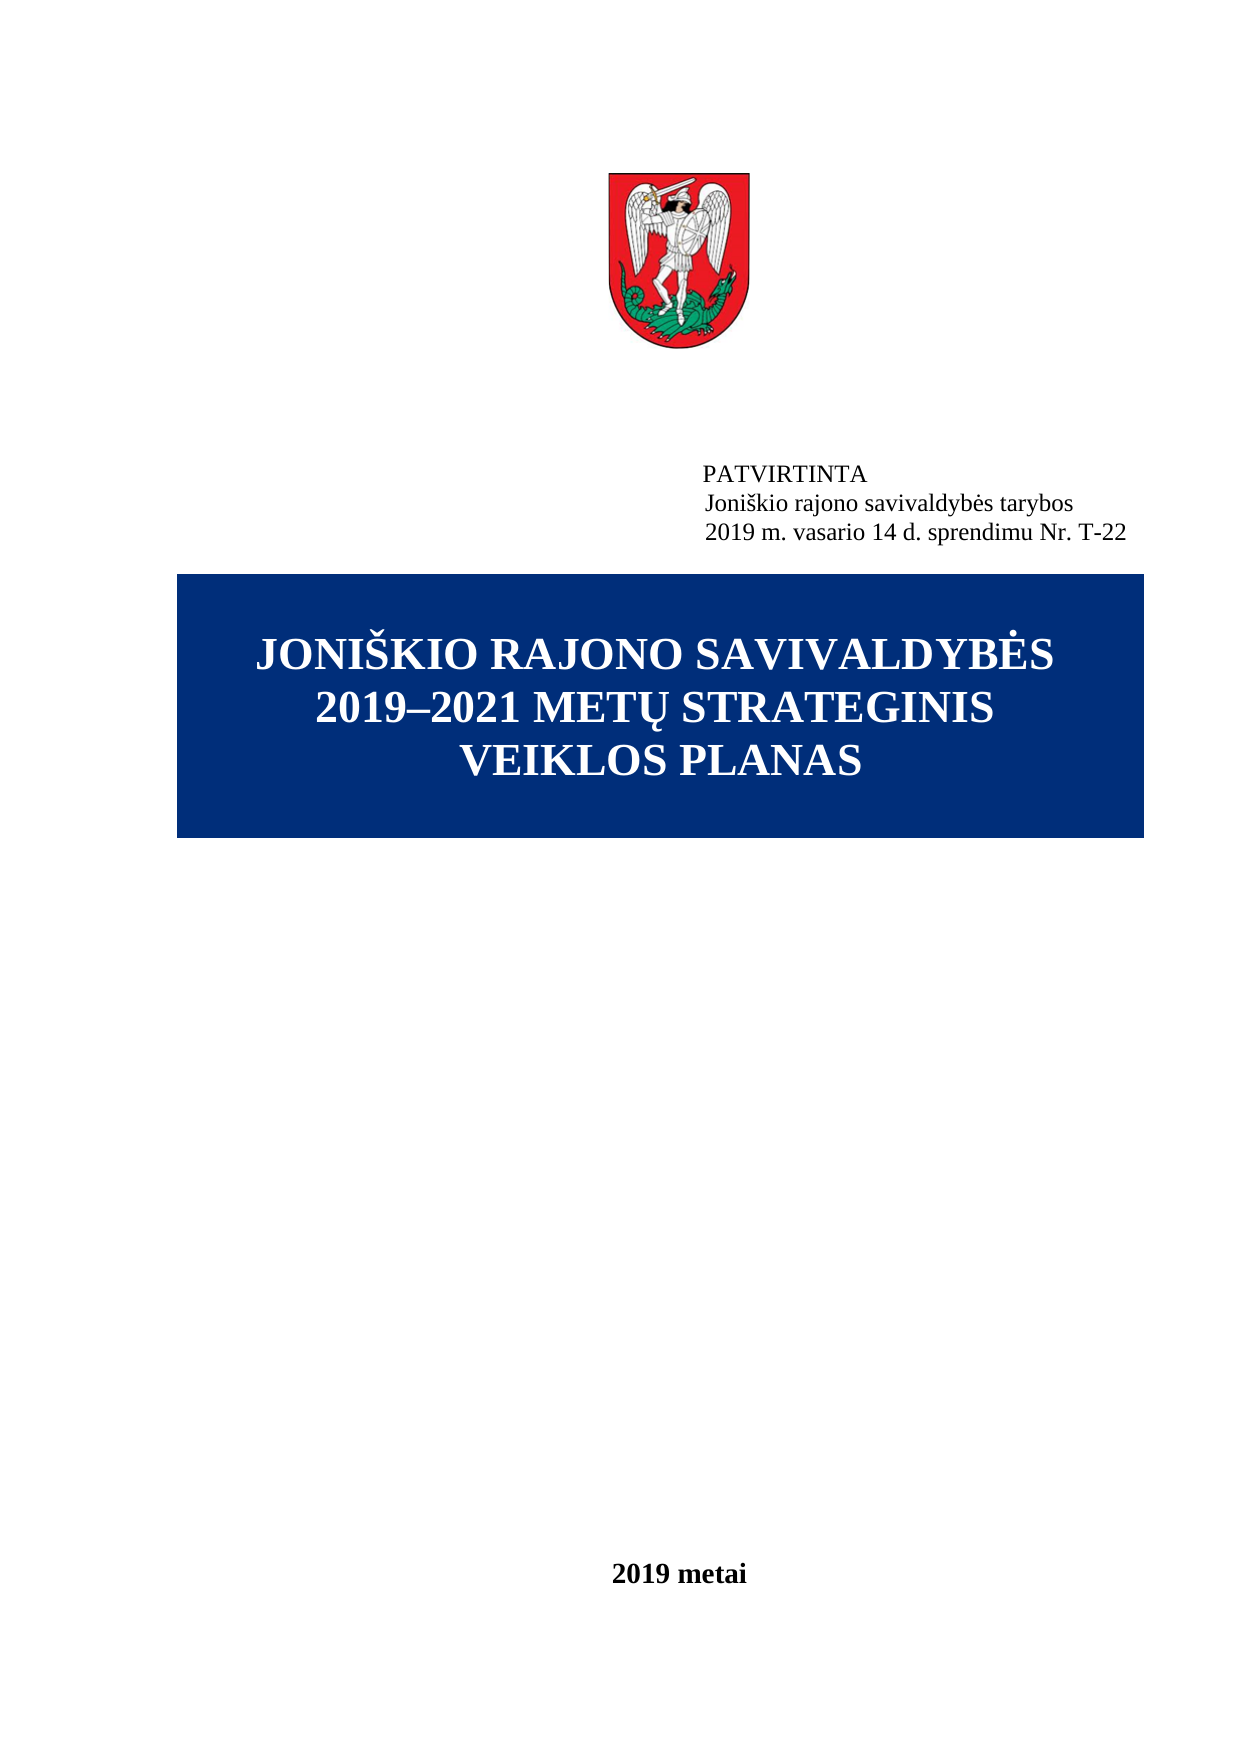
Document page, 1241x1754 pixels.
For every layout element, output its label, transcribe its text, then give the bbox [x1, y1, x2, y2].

text 2019 m. vasario 14 d. sprendimu Nr. T-22 [627, 517, 1181, 545]
text 2019 metai [177, 1556, 1181, 1590]
text Joniškio rajono savivaldybės tarybos [627, 488, 1181, 517]
text PATVIRTINTA [702, 459, 1181, 488]
table_header joniškio rajono savivaldybės 2019–2021 metų strateginis veiklos planas [177, 574, 1144, 838]
